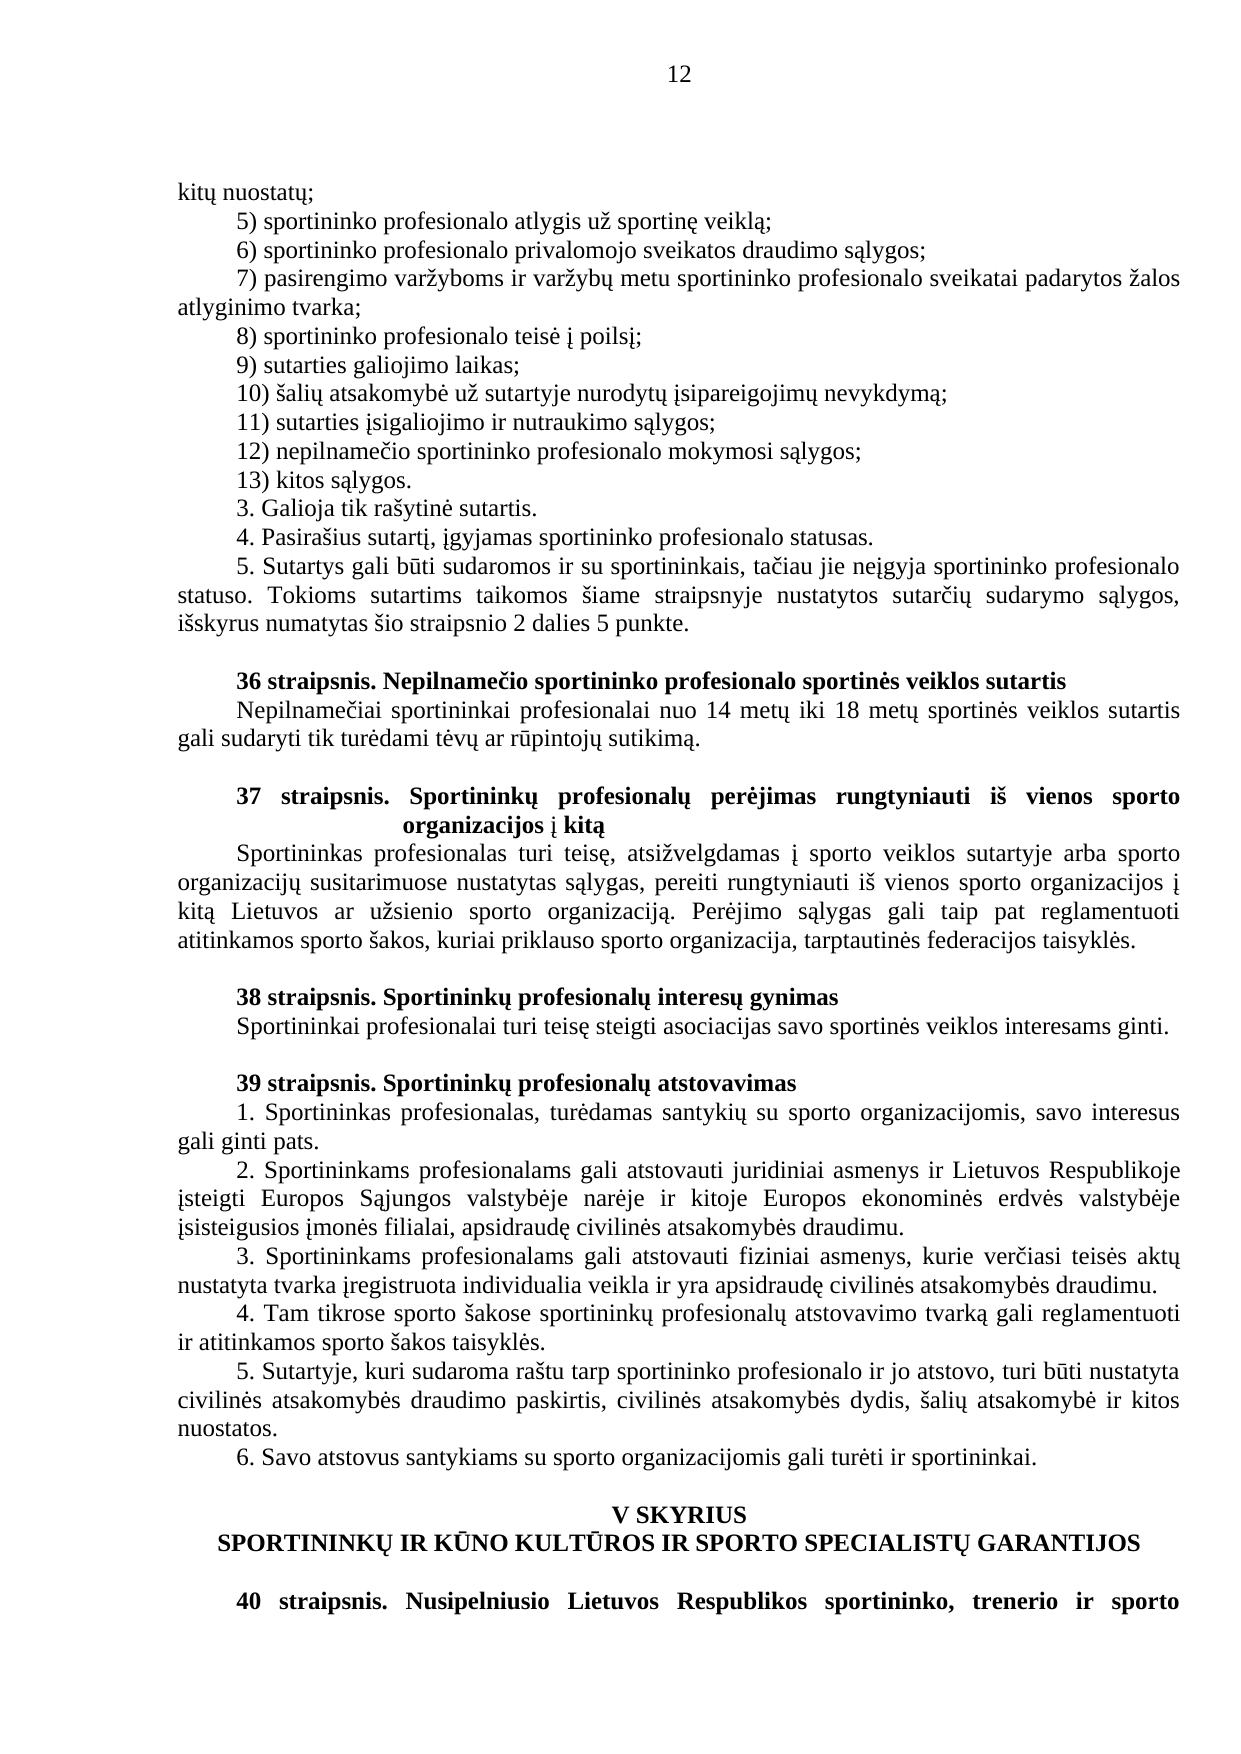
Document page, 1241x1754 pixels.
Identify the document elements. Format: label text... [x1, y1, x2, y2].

text 11) sutarties įsigaliojimo ir nutraukimo sąlygos; [177, 407, 1181, 436]
text 4. Pasirašius sutartį, įgyjamas sportininko profesionalo statusas. [177, 522, 1181, 551]
text 39 straipsnis. Sportininkų profesionalų atstovavimas [177, 1068, 1181, 1097]
text 5. Sutartys gali būti sudaromos ir su sportininkais, tačiau jie neįgyja sportininko profesionalo statuso. Tokioms sutartims taikomos šiame straipsnyje nustatytos sutarčių sudarymo sąlygos, išskyrus numatytas šio straipsnio 2 dalies 5 punkte. [177, 551, 1181, 637]
text 12) nepilnamečio sportininko profesionalo mokymosi sąlygos; [177, 436, 1181, 465]
text SPORTININKŲ IR KŪNO KULTŪROS IR SPORTO SPECIALISTŲ GARANTIJOS [177, 1528, 1181, 1557]
text 6) sportininko profesionalo privalomojo sveikatos draudimo sąlygos; [177, 235, 1181, 263]
text 36 straipsnis. Nepilnamečio sportininko profesionalo sportinės veiklos sutartis [177, 666, 1181, 695]
text 2. Sportininkams profesionalams gali atstovauti juridiniai asmenys ir Lietuvos Respublikoje įsteigti Europos Sąjungos valstybėje narėje ir kitoje Europos ekonominės erdvės valstybėje įsisteigusios įmonės filialai, apsidraudę civilinės atsakomybės draudimu. [177, 1155, 1181, 1241]
text 3. Sportininkams profesionalams gali atstovauti fiziniai asmenys, kurie verčiasi teisės aktų nustatyta tvarka įregistruota individualia veikla ir yra apsidraudę civilinės atsakomybės draudimu. [177, 1241, 1181, 1298]
text Sportininkas profesionalas turi teisę, atsižvelgdamas į sporto veiklos sutartyje arba sporto organizacijų susitarimuose nustatytas sąlygas, pereiti rungtyniauti iš vienos sporto organizacijos į kitą Lietuvos ar užsienio sporto organizaciją. Perėjimo sąlygas gali taip pat reglamentuoti atitinkamos sporto šakos, kuriai priklauso sporto organizacija, tarptautinės federacijos taisyklės. [177, 838, 1181, 953]
text 5) sportininko profesionalo atlygis už sportinę veiklą; [177, 206, 1181, 235]
text 9) sutarties galiojimo laikas; [177, 350, 1181, 378]
text 5. Sutartyje, kuri sudaroma raštu tarp sportininko profesionalo ir jo atstovo, turi būti nustatyta civilinės atsakomybės draudimo paskirtis, civilinės atsakomybės dydis, šalių atsakomybė ir kitos nuostatos. [177, 1356, 1181, 1442]
text 7) pasirengimo varžyboms ir varžybų metu sportininko profesionalo sveikatai padarytos žalos atlyginimo tvarka; [177, 263, 1181, 321]
text 40 straipsnis. Nusipelniusio Lietuvos Respublikos sportininko, trenerio ir sporto [236, 1586, 1181, 1615]
text 38 straipsnis. Sportininkų profesionalų interesų gynimas [177, 982, 1181, 1011]
text kitų nuostatų; [177, 177, 1181, 206]
text 1. Sportininkas profesionalas, turėdamas santykių su sporto organizacijomis, savo interesus gali ginti pats. [177, 1097, 1181, 1155]
text 4. Tam tikrose sporto šakose sportininkų profesionalų atstovavimo tvarką gali reglamentuoti ir atitinkamos sporto šakos taisyklės. [177, 1298, 1181, 1356]
text 37 straipsnis. Sportininkų profesionalų perėjimas rungtyniauti iš vienos sporto organizacijos į kitą [236, 781, 1181, 838]
text 6. Savo atstovus santykiams su sporto organizacijomis gali turėti ir sportininkai. [177, 1442, 1181, 1471]
text 8) sportininko profesionalo teisė į poilsį; [177, 321, 1181, 350]
text Nepilnamečiai sportininkai profesionalai nuo 14 metų iki 18 metų sportinės veiklos sutartis gali sudaryti tik turėdami tėvų ar rūpintojų sutikimą. [177, 695, 1181, 752]
text Sportininkai profesionalai turi teisę steigti asociacijas savo sportinės veiklos interesams ginti. [177, 1011, 1181, 1040]
text 10) šalių atsakomybė už sutartyje nurodytų įsipareigojimų nevykdymą; [177, 378, 1181, 407]
text 13) kitos sąlygos. [177, 465, 1181, 493]
text 3. Galioja tik rašytinė sutartis. [177, 493, 1181, 522]
text V SKYRIUS [177, 1500, 1181, 1528]
